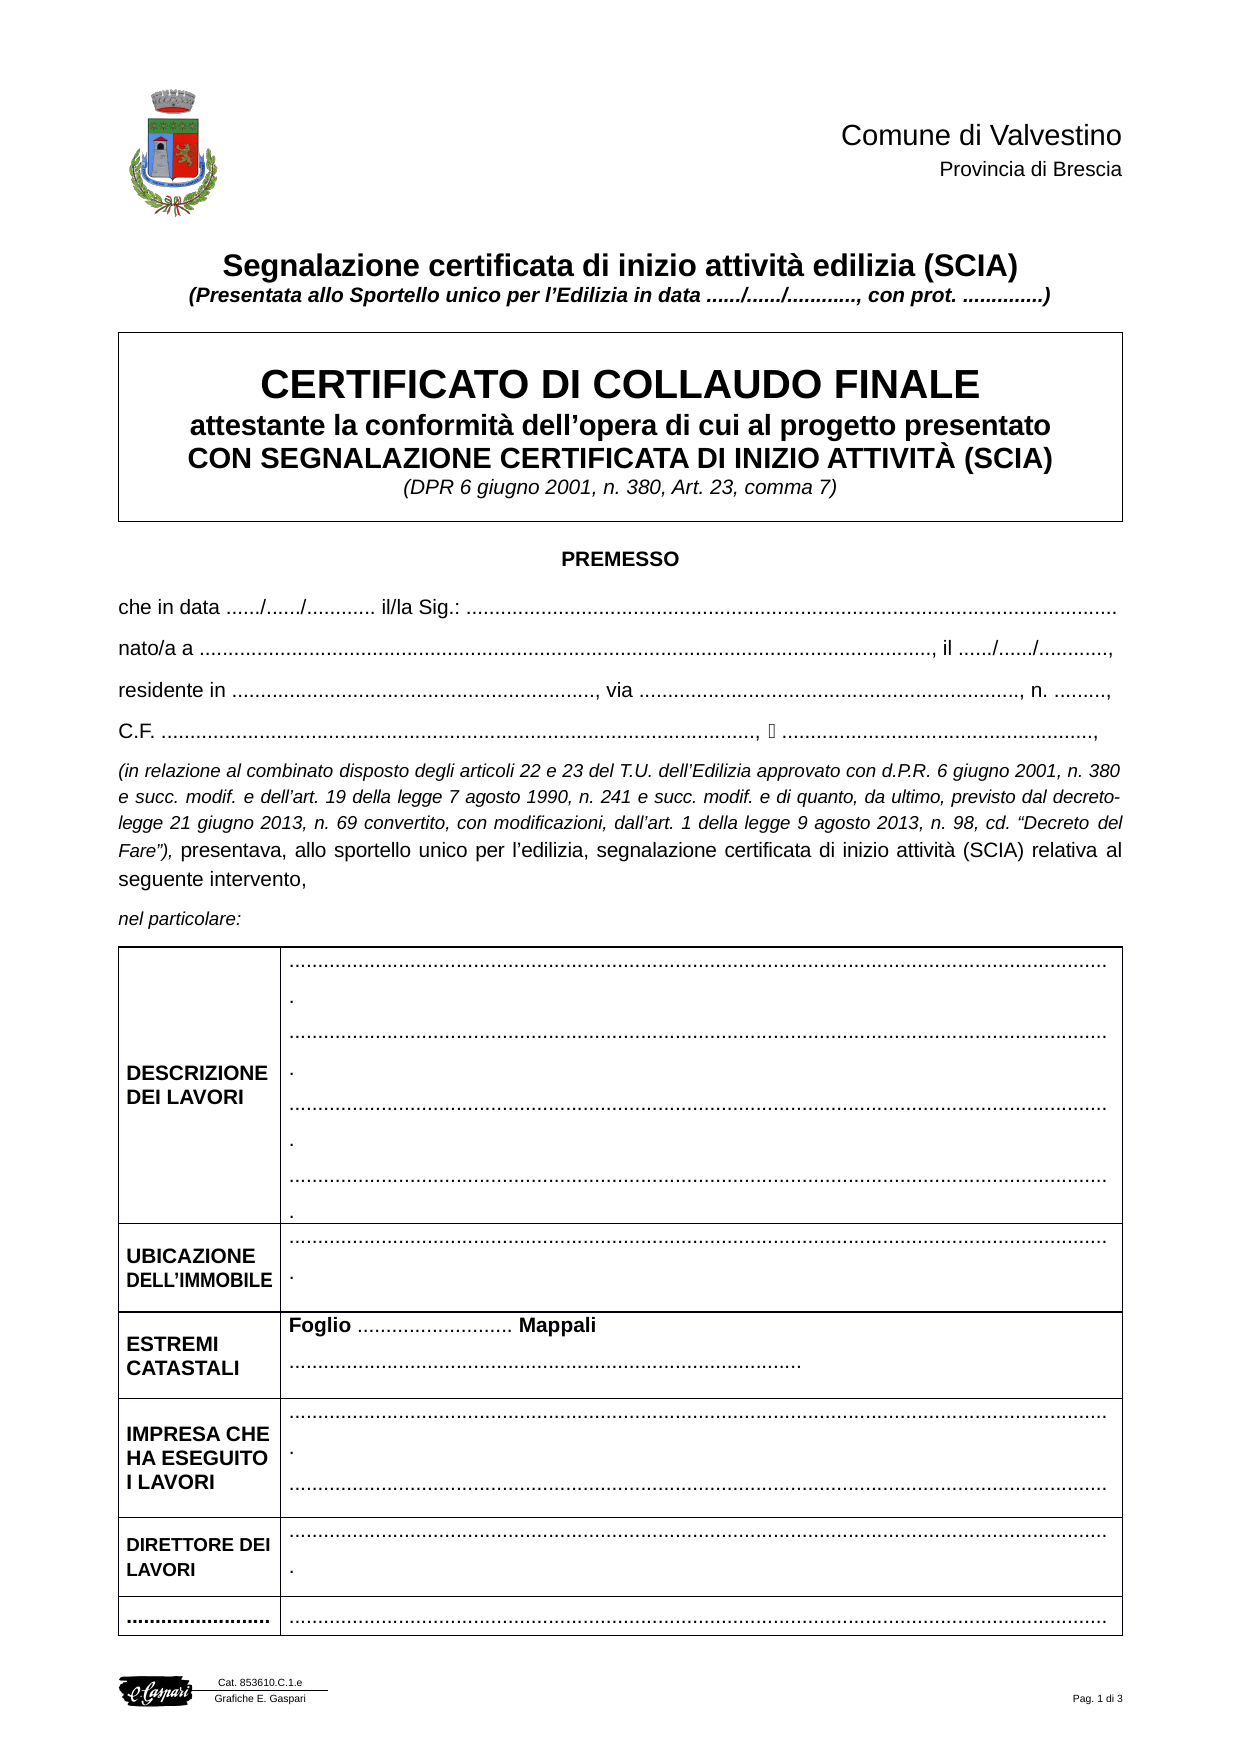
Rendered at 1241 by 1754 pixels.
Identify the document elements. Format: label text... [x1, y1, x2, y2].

table_cell UBICAZIONE DELL’IMMOBILE [119, 1224, 280, 1311]
table_header DESCRIZIONE DEI LAVORI [119, 948, 280, 1223]
text nel particolare: [118, 908, 1122, 930]
text residente in ..............................................................., via .................................................................., n. ........., [118, 677, 1122, 701]
table_cell ESTREMI CATASTALI [119, 1313, 280, 1398]
table_header ............................................................................................................................................... ............................................................................................................................................... ............................................................................................................................................... ............................................................................................................................................... [281, 948, 1122, 1223]
table_cell ............................................................................................................................................... ............................................................................................................................................... [281, 1224, 1122, 1311]
table_cell ............................................................................................................................................... ............................................................................................................................................... [281, 1597, 1122, 1635]
text (in relazione al combinato disposto degli articoli 22 e 23 del T.U. dell’Edilizia approvato con d.P.R. 6 giugno 2001, n. 380 e succ. modif. e dell’art. 19 della legge 7 agosto 1990, n. 241 e succ. modif. e di quanto, da ultimo, previsto dal decreto-legge 21 giugno 2013, n. 69 convertito, con modificazioni, dall’art. 1 della legge 9 agosto 2013, n. 98, cd. “Decreto del Fare”), presentava, allo sportello unico per l’edilizia, segnalazione certificata di inizio attività (SCIA) relativa al seguente intervento, [118, 760, 1122, 891]
text C.F. .......................................................................................................,  ......................................................, [118, 719, 1122, 743]
text che in data ....../....../............ il/la Sig.: ................................................................................................................. [118, 595, 1122, 619]
table_cell IMPRESA CHE HA ESEGUITO I LAVORI [119, 1399, 280, 1517]
table_header CERTIFICATO DI COLLAUDO FINALE attestante la conformità dell’opera di cui al progetto presentato CON SEGNALAZIONE CERTIFICATA DI INIZIO ATTIVITÀ (SCIA) (DPR 6 giugno 2001, n. 380, Art. 23, comma 7) [119, 333, 1122, 521]
text Comune di Valvestino [224, 118, 1122, 152]
text Provincia di Brescia [224, 157, 1122, 181]
table_cell Foglio ........................... Mappali ......................................................................................... ............................................................................................................................................... [281, 1313, 1122, 1398]
subtitle PREMESSO [118, 547, 1122, 571]
table_cell DIRETTORE DEI LAVORI [119, 1518, 280, 1596]
text (Presentata allo Sportello unico per l’Edilizia in data ....../....../............, con prot. ..............) [118, 283, 1122, 307]
picture [118, 1675, 193, 1707]
title Segnalazione certificata di inizio attività edilizia (SCIA) [118, 247, 1122, 283]
table_cell ............................................................................................................................................... ............................................................................................................................................... [281, 1518, 1122, 1596]
table_cell ............................................................................................................................................... ............................................................................................................................................... Cod. Fisc. ..................................................................  ..................................................... [281, 1399, 1122, 1517]
text nato/a a ..............................................................................................................................., il ....../....../............, [118, 636, 1122, 660]
picture [122, 87, 224, 219]
table_cell ......................... [119, 1597, 280, 1635]
